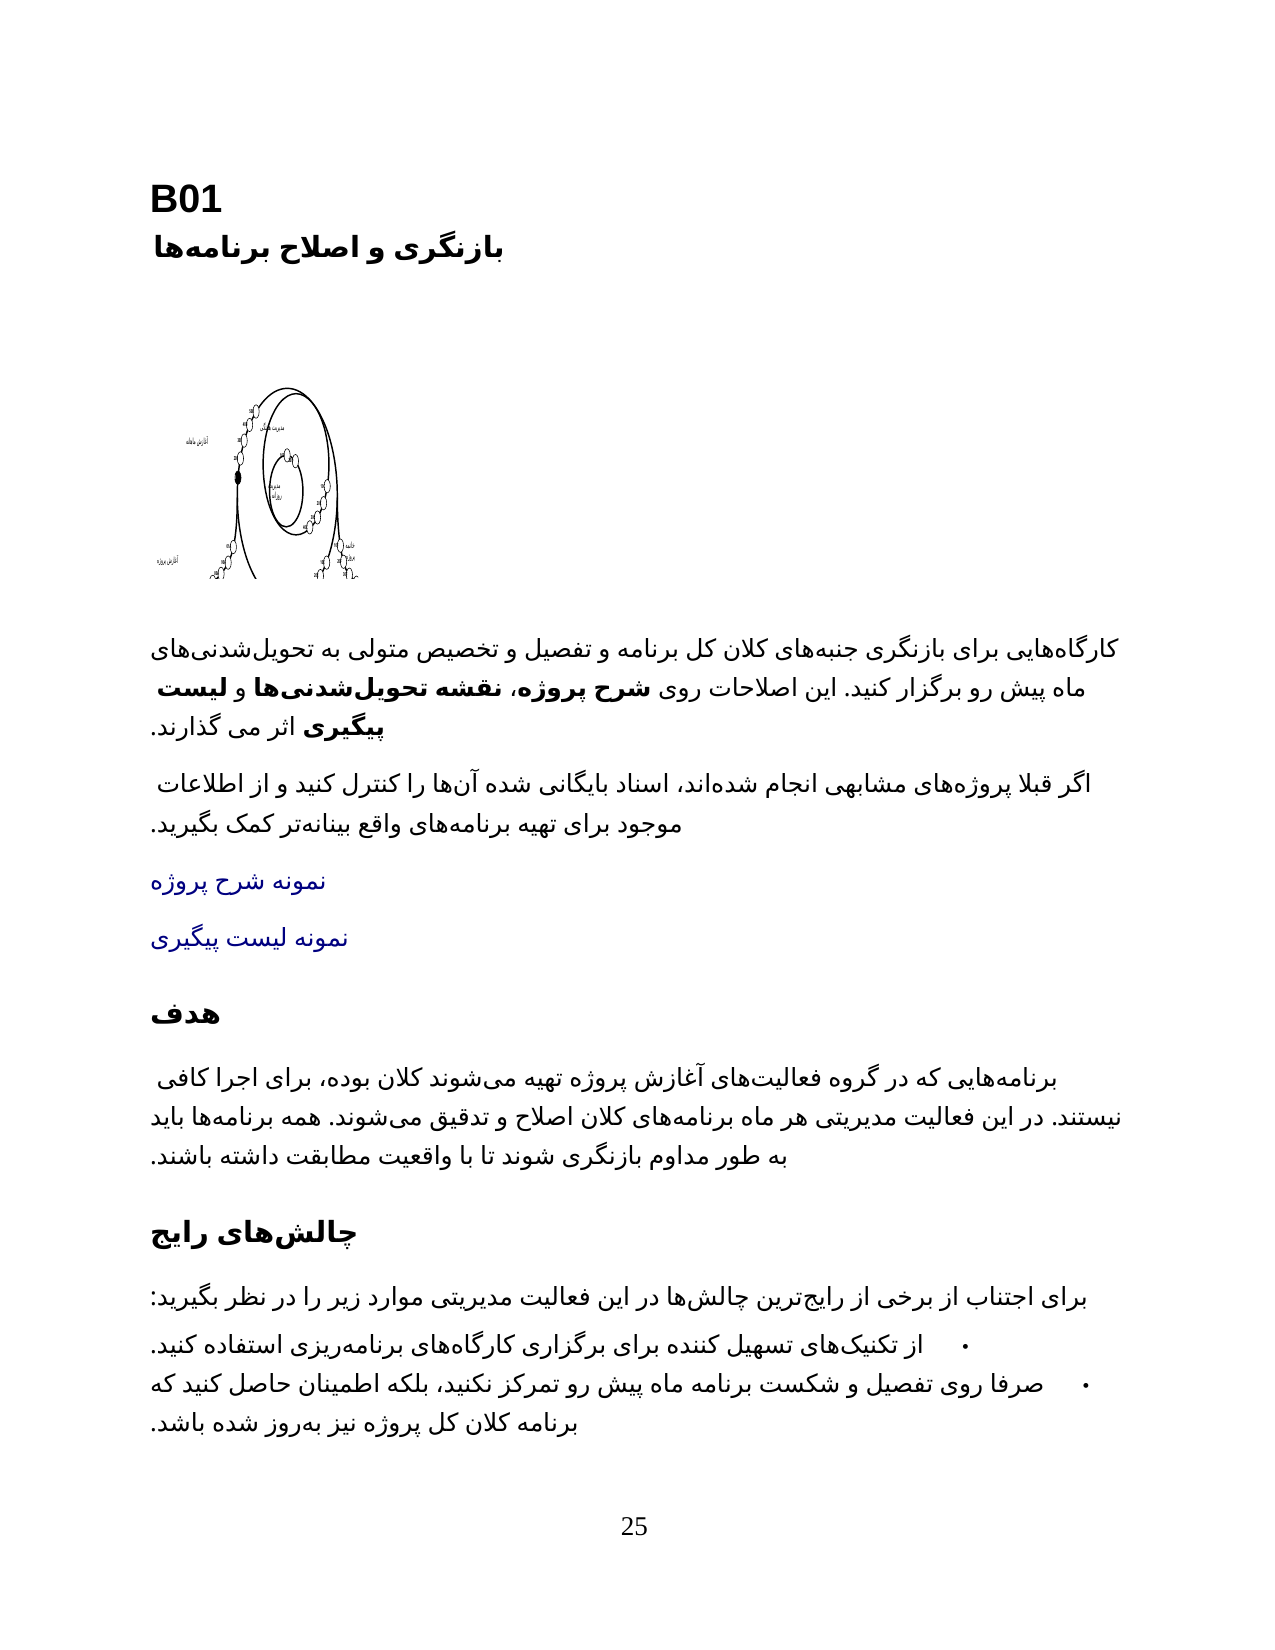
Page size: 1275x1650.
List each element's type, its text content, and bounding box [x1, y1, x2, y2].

subtitle B01 بازنگری و اصلاح برنامه‌ها [150, 175, 1125, 266]
list صرفا روی تفصیل و شکست برنامه ماه پیش رو تمرکز نکنید، بلکه اطمینان حاصل کنید که برنامه کلان کل پروژه نیز به‌روز شده باشد. [150, 1366, 1087, 1439]
subtitle چالش‌های رایج [150, 1211, 1125, 1251]
text برنامه‌هایی که در گروه فعالیت‌های آغازش پروژه تهیه می‌شوند کلان بوده، برای اجرا کافی نیستند. در این فعالیت مدیریتی هر ماه برنامه‌های کلان اصلاح و تدقیق می‌شوند. همه برنامه‌ها باید به طور مداوم بازنگری شوند تا با واقعیت مطابقت داشته باشند. [150, 1060, 1125, 1172]
text اگر قبلا پروژه‌های مشابهی انجام شده‌اند، اسناد بایگانی شده آن‌ها را کنترل کنید و از اطلاعات موجود برای تهیه برنامه‌های واقع بینانه‌تر کمک بگیرید. [150, 766, 1125, 839]
subtitle هدف [150, 993, 1125, 1032]
text کارگاه‌هایی برای بازنگری جنبه‌های کلان کل برنامه‌ و تفصیل و تخصیص متولی به تحویل‌شدنی‌های ماه پیش رو برگزار کنید. این اصلاحات روی شرح پروژه، نقشه تحویل‌شدنی‌ها و لیست پیگیری اثر می گذارند. [150, 631, 1125, 743]
text برای اجتناب از برخی از رایج‌ترین چالش‌ها در این فعالیت مدیریتی موارد زیر را در نظر بگیرید: [150, 1278, 1125, 1312]
text نمونه شرح پروژه [150, 862, 1125, 896]
list از تکنیک‌های تسهیل کننده برای برگزاری کارگاه‌های برنامه‌ریزی استفاده کنید. [150, 1326, 1087, 1360]
text نمونه لیست پیگیری [150, 919, 1125, 953]
